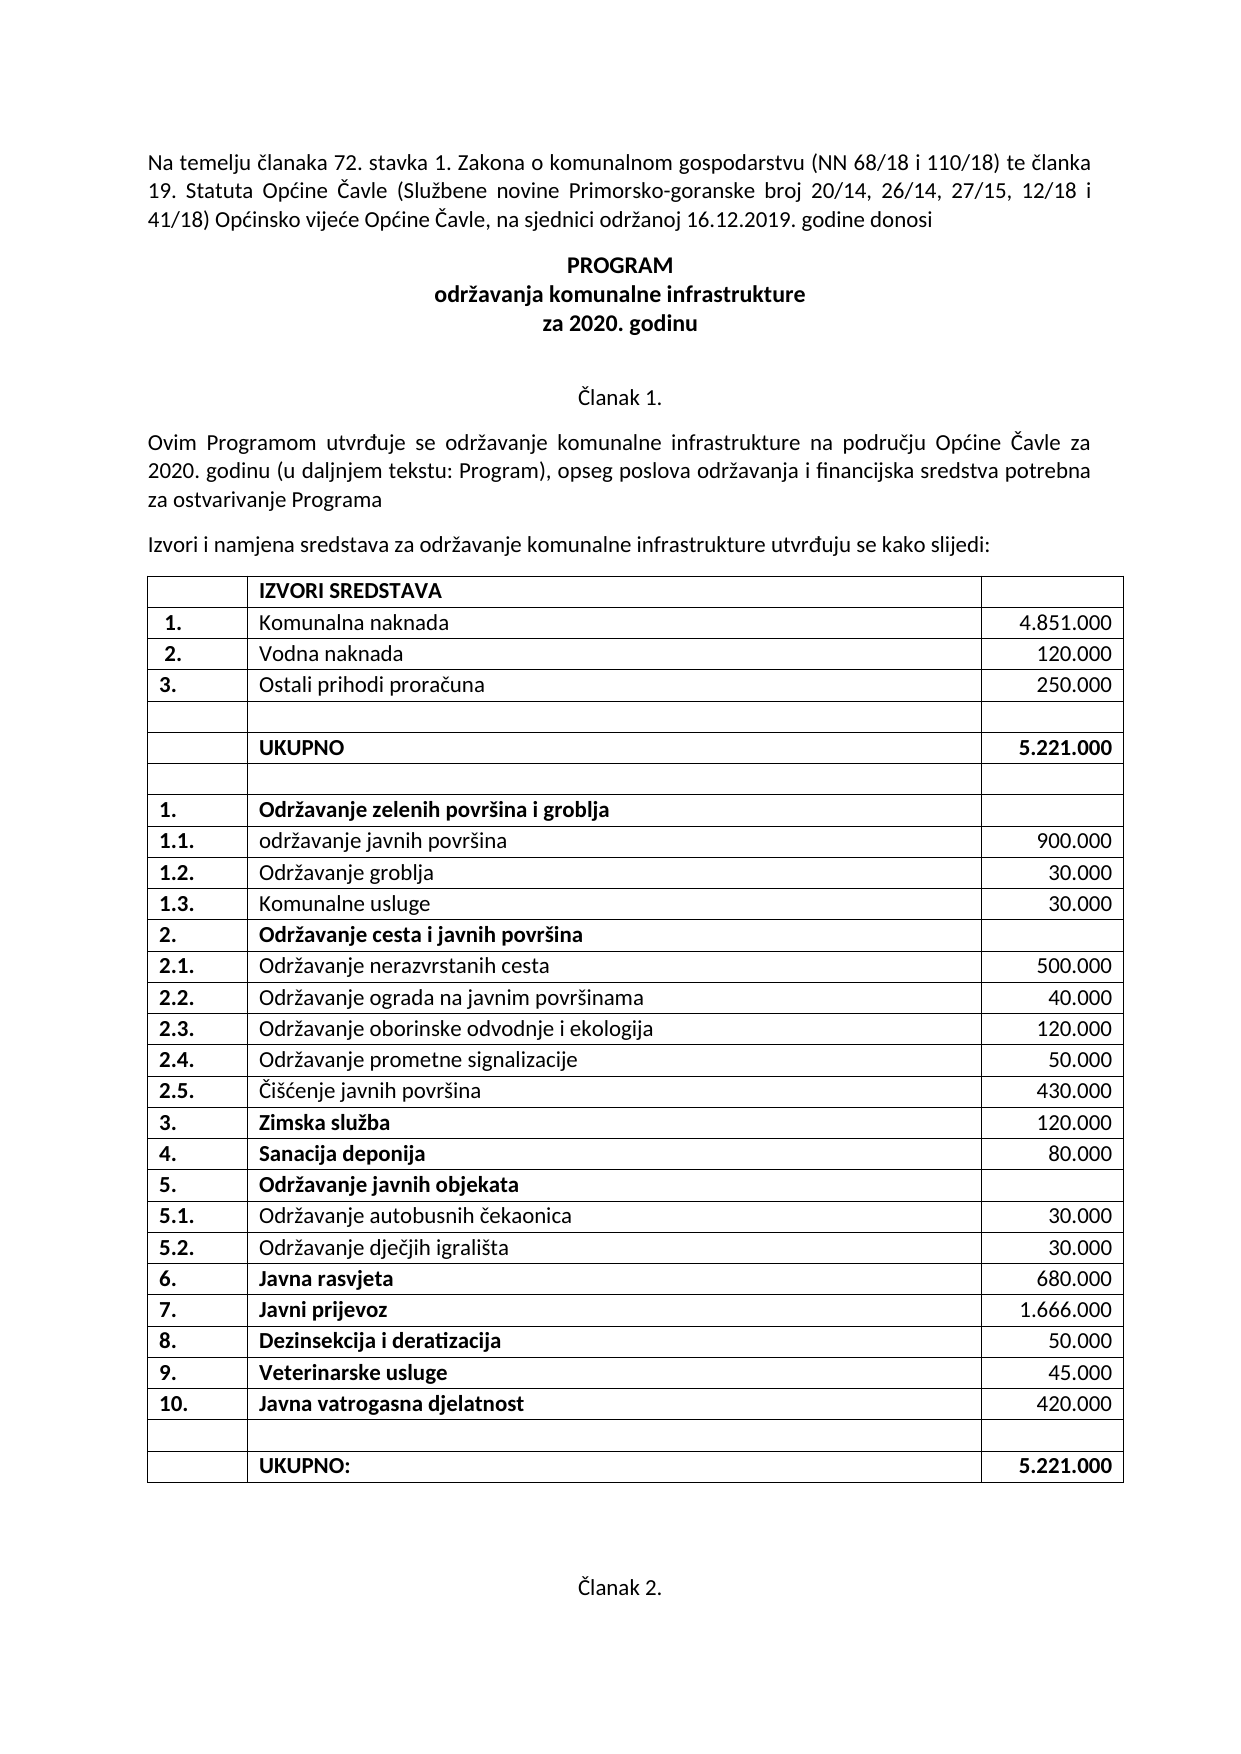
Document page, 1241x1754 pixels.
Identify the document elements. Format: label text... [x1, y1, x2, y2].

table_cell 1. [148, 795, 247, 826]
table_cell [982, 702, 1123, 732]
table_cell 5.1. [148, 1202, 247, 1232]
table_cell Javni prijevoz [248, 1295, 981, 1326]
table_cell 120.000 [982, 1014, 1123, 1044]
table_cell Čišćenje javnih površina [248, 1077, 981, 1107]
table_cell Komunalne usluge [248, 889, 981, 919]
text Na temelju članaka 72. stavka 1. Zakona o komunalnom gospodarstvu (NN 68/18 i 110/18) te članka 19. Statuta Općine Čavle (Službene novine Primorsko-goranske broj 20/14, 26/14, 27/15, 12/18 i 41/18) Općinsko vijeće Općine Čavle, na sjednici održanoj 16.12.2019. godine donosi [148, 148, 1093, 233]
table_cell 7. [148, 1295, 247, 1326]
table_cell Veterinarske usluge [248, 1358, 981, 1388]
table_cell 420.000 [982, 1389, 1123, 1419]
table_cell Održavanje groblja [248, 858, 981, 888]
text Članak 1. [148, 383, 1093, 411]
table_cell 5. [148, 1170, 247, 1201]
table_cell Vodna naknada [248, 639, 981, 669]
table_cell [248, 1420, 981, 1451]
table_cell 6. [148, 1264, 247, 1294]
table_cell Održavanje javnih objekata [248, 1170, 981, 1201]
table_cell [982, 920, 1123, 951]
table_cell Održavanje cesta i javnih površina [248, 920, 981, 951]
table_cell 430.000 [982, 1077, 1123, 1107]
table_cell 1.3. [148, 889, 247, 919]
table_cell Ostali prihodi proračuna [248, 670, 981, 701]
table_cell [148, 733, 247, 763]
table_cell 2.2. [148, 983, 247, 1013]
table_cell 2.4. [148, 1045, 247, 1076]
table_cell održavanje javnih površina [248, 827, 981, 857]
table_cell UKUPNO [248, 733, 981, 763]
table_cell 40.000 [982, 983, 1123, 1013]
table_cell 1.666.000 [982, 1295, 1123, 1326]
table_cell 30.000 [982, 1202, 1123, 1232]
table_cell 120.000 [982, 639, 1123, 669]
table_cell [982, 764, 1123, 794]
text Članak 2. [148, 1573, 1093, 1601]
table_cell Javna rasvjeta [248, 1264, 981, 1294]
table_cell 8. [148, 1327, 247, 1357]
text za 2020. godinu [148, 308, 1093, 338]
table_cell 45.000 [982, 1358, 1123, 1388]
table_header IZVORI SREDSTAVA [248, 577, 981, 607]
table_cell Dezinsekcija i deratizacija [248, 1327, 981, 1357]
text Ovim Programom utvrđuje se održavanje komunalne infrastrukture na području Općine Čavle za 2020. godinu (u daljnjem tekstu: Program), opseg poslova održavanja i financijska sredstva potrebna za ostvarivanje Programa [148, 428, 1093, 513]
table_cell 9. [148, 1358, 247, 1388]
table_cell 10. [148, 1389, 247, 1419]
text PROGRAM [148, 250, 1093, 279]
text održavanja komunalne infrastrukture [148, 279, 1093, 308]
table_cell 680.000 [982, 1264, 1123, 1294]
table_cell 50.000 [982, 1327, 1123, 1357]
table_cell 2.1. [148, 952, 247, 982]
table_cell Održavanje nerazvrstanih cesta [248, 952, 981, 982]
table_cell Javna vatrogasna djelatnost [248, 1389, 981, 1419]
table_cell [148, 1420, 247, 1451]
table_cell 5.2. [148, 1233, 247, 1263]
table_cell 30.000 [982, 889, 1123, 919]
table_cell [248, 764, 981, 794]
table_cell 3. [148, 670, 247, 701]
table_cell 5.221.000 [982, 733, 1123, 763]
table_cell 30.000 [982, 1233, 1123, 1263]
table_cell 2. [148, 639, 247, 669]
table_cell 4.851.000 [982, 608, 1123, 638]
table_cell 5.221.000 [982, 1452, 1123, 1482]
table_cell 1. [148, 608, 247, 638]
table_cell 3. [148, 1108, 247, 1138]
table_cell [148, 764, 247, 794]
table_cell 1.2. [148, 858, 247, 888]
table_cell Komunalna naknada [248, 608, 981, 638]
table_cell 900.000 [982, 827, 1123, 857]
table_cell Održavanje oborinske odvodnje i ekologija [248, 1014, 981, 1044]
table_cell 2.5. [148, 1077, 247, 1107]
text Izvori i namjena sredstava za održavanje komunalne infrastrukture utvrđuju se kako slijedi: [148, 530, 1093, 558]
table_header [148, 577, 247, 607]
table_cell Održavanje prometne signalizacije [248, 1045, 981, 1076]
table_cell 250.000 [982, 670, 1123, 701]
table_cell 2.3. [148, 1014, 247, 1044]
table_cell [148, 1452, 247, 1482]
table_cell Održavanje zelenih površina i groblja [248, 795, 981, 826]
table_cell [148, 702, 247, 732]
table_cell 50.000 [982, 1045, 1123, 1076]
table_cell 500.000 [982, 952, 1123, 982]
table_cell 2. [148, 920, 247, 951]
table_cell 120.000 [982, 1108, 1123, 1138]
table_cell 4. [148, 1139, 247, 1169]
table_cell Održavanje ograda na javnim površinama [248, 983, 981, 1013]
table_cell 80.000 [982, 1139, 1123, 1169]
table_cell 30.000 [982, 858, 1123, 888]
table_cell Održavanje autobusnih čekaonica [248, 1202, 981, 1232]
table_cell Zimska služba [248, 1108, 981, 1138]
table_cell 1.1. [148, 827, 247, 857]
table_cell Održavanje dječjih igrališta [248, 1233, 981, 1263]
table_cell UKUPNO: [248, 1452, 981, 1482]
table_cell [982, 1170, 1123, 1201]
table_header [982, 577, 1123, 607]
table_cell Sanacija deponija [248, 1139, 981, 1169]
table_cell [982, 795, 1123, 826]
table_cell [982, 1420, 1123, 1451]
table_cell [248, 702, 981, 732]
